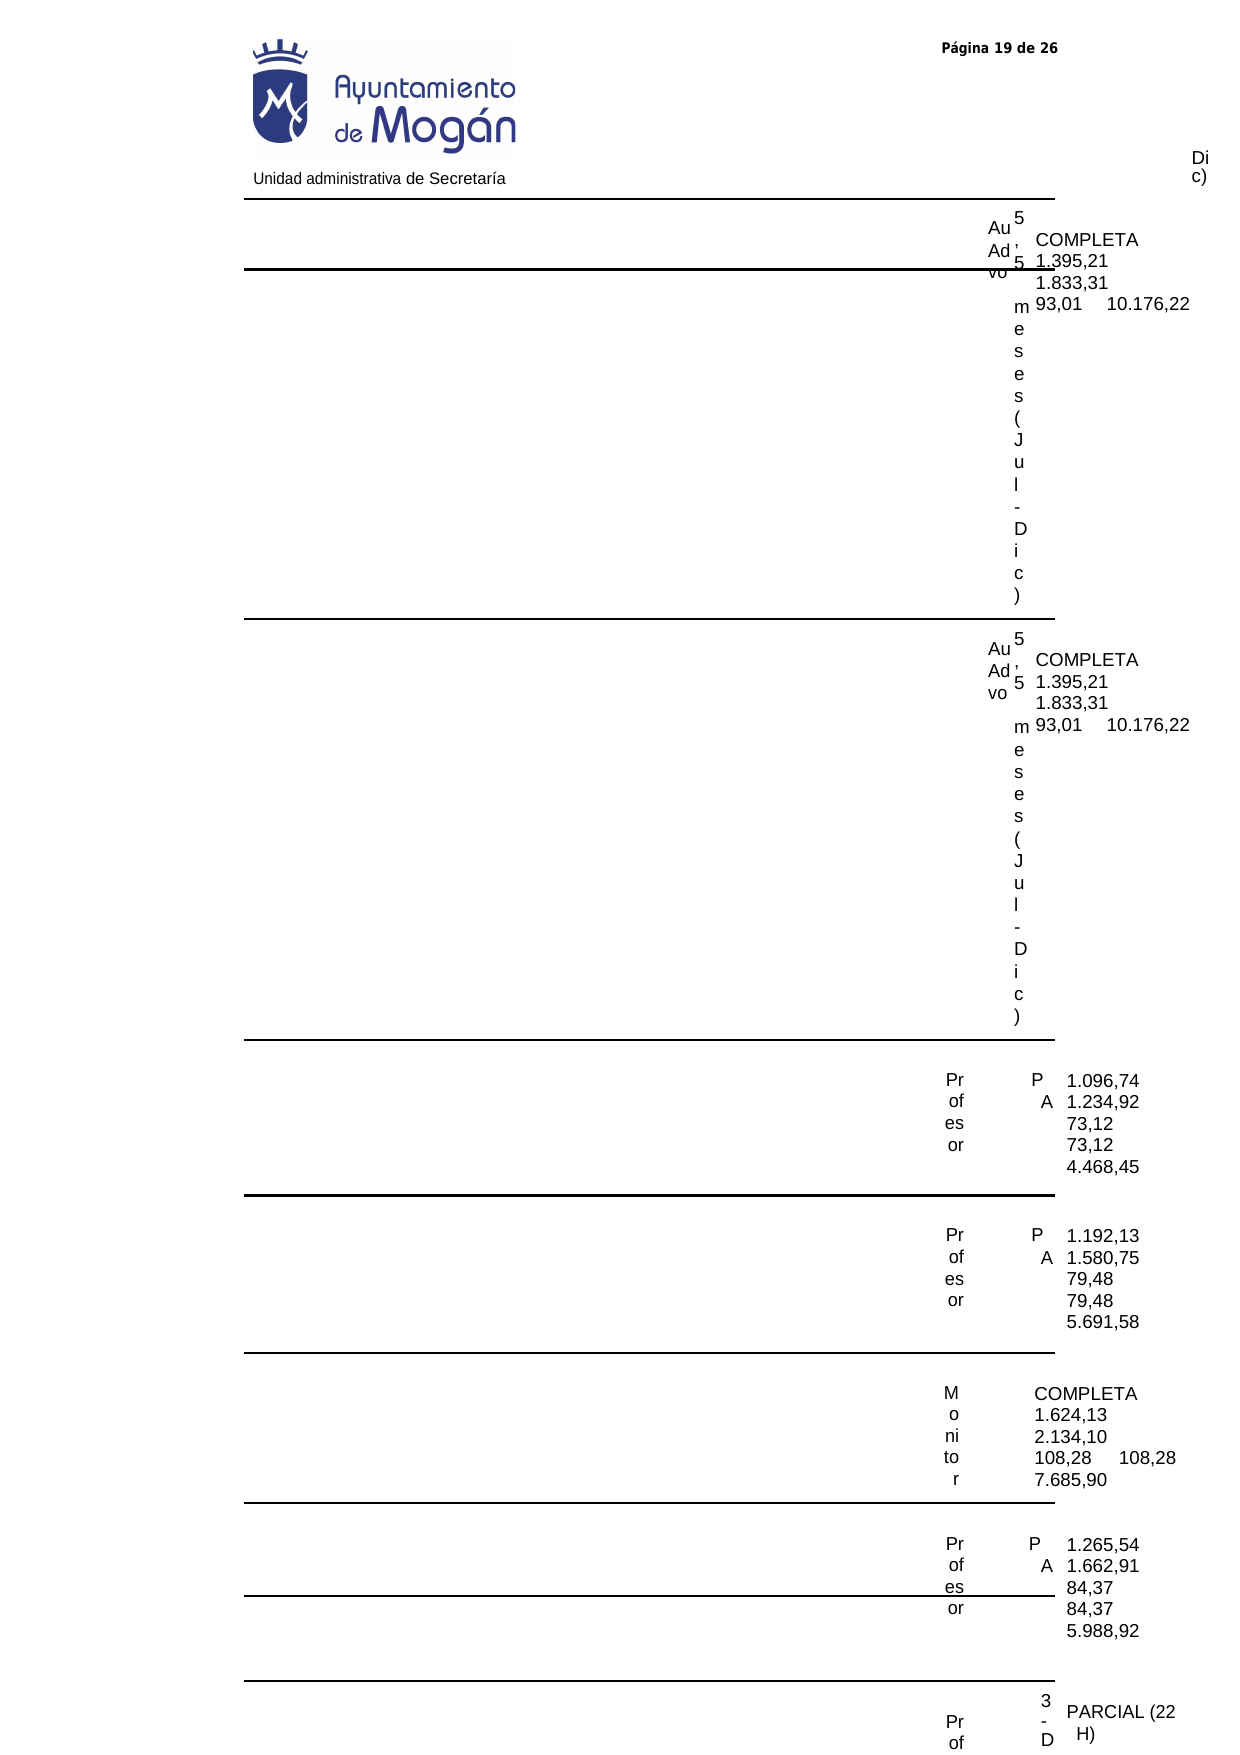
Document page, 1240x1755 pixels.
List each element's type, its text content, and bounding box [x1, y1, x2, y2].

text 5,5 meses(Jul- Dic) [1014, 271, 1021, 445]
text Profesor [941, 1069, 964, 1155]
text 5,5 meses(Jul- Dic) [1014, 207, 1021, 268]
text 1.265,54 1.662,91 84,37 84,37 5.988,92 [1066, 1533, 1194, 1641]
text COMPLETA 1.624,13 2.134,10 108,28 108,28 7.685,90 [1034, 1382, 1194, 1490]
text COMPLETA 1.395,21 1.833,31 93,01 10.176,22 [1035, 649, 1194, 735]
text Unidad administrativa de Secretaría [253, 168, 516, 187]
text 1.192,13 1.580,75 79,48 79,48 5.691,58 [1066, 1225, 1194, 1333]
text Auxiliar [988, 638, 1002, 659]
text 1.096,74 1.234,92 73,12 73,12 4.468,45 [1066, 1069, 1194, 1177]
text Página 19 de 26 [941, 40, 1194, 57]
text Dic) [1191, 148, 1217, 185]
text 5,5 meses(Jul- Dic) [1014, 865, 1021, 1026]
text Profesor [941, 1710, 964, 1753]
text Monitor [941, 1382, 959, 1489]
text Profes [941, 1532, 964, 1595]
text COMPLETA 1.395,21 1.833,31 93,01 10.176,22 [1035, 228, 1194, 315]
text Administrativo [988, 660, 1002, 703]
text Auxiliar [988, 217, 1002, 239]
text 5,5 meses(Jul- Dic) [1014, 628, 1021, 866]
text or [941, 1597, 964, 1619]
text Administrativo [988, 239, 1002, 268]
text 5,5 meses(Jul- Dic) [1014, 444, 1021, 606]
text Profesor [941, 1224, 964, 1311]
text PARCIAL (22 H) [1066, 1701, 1197, 1744]
